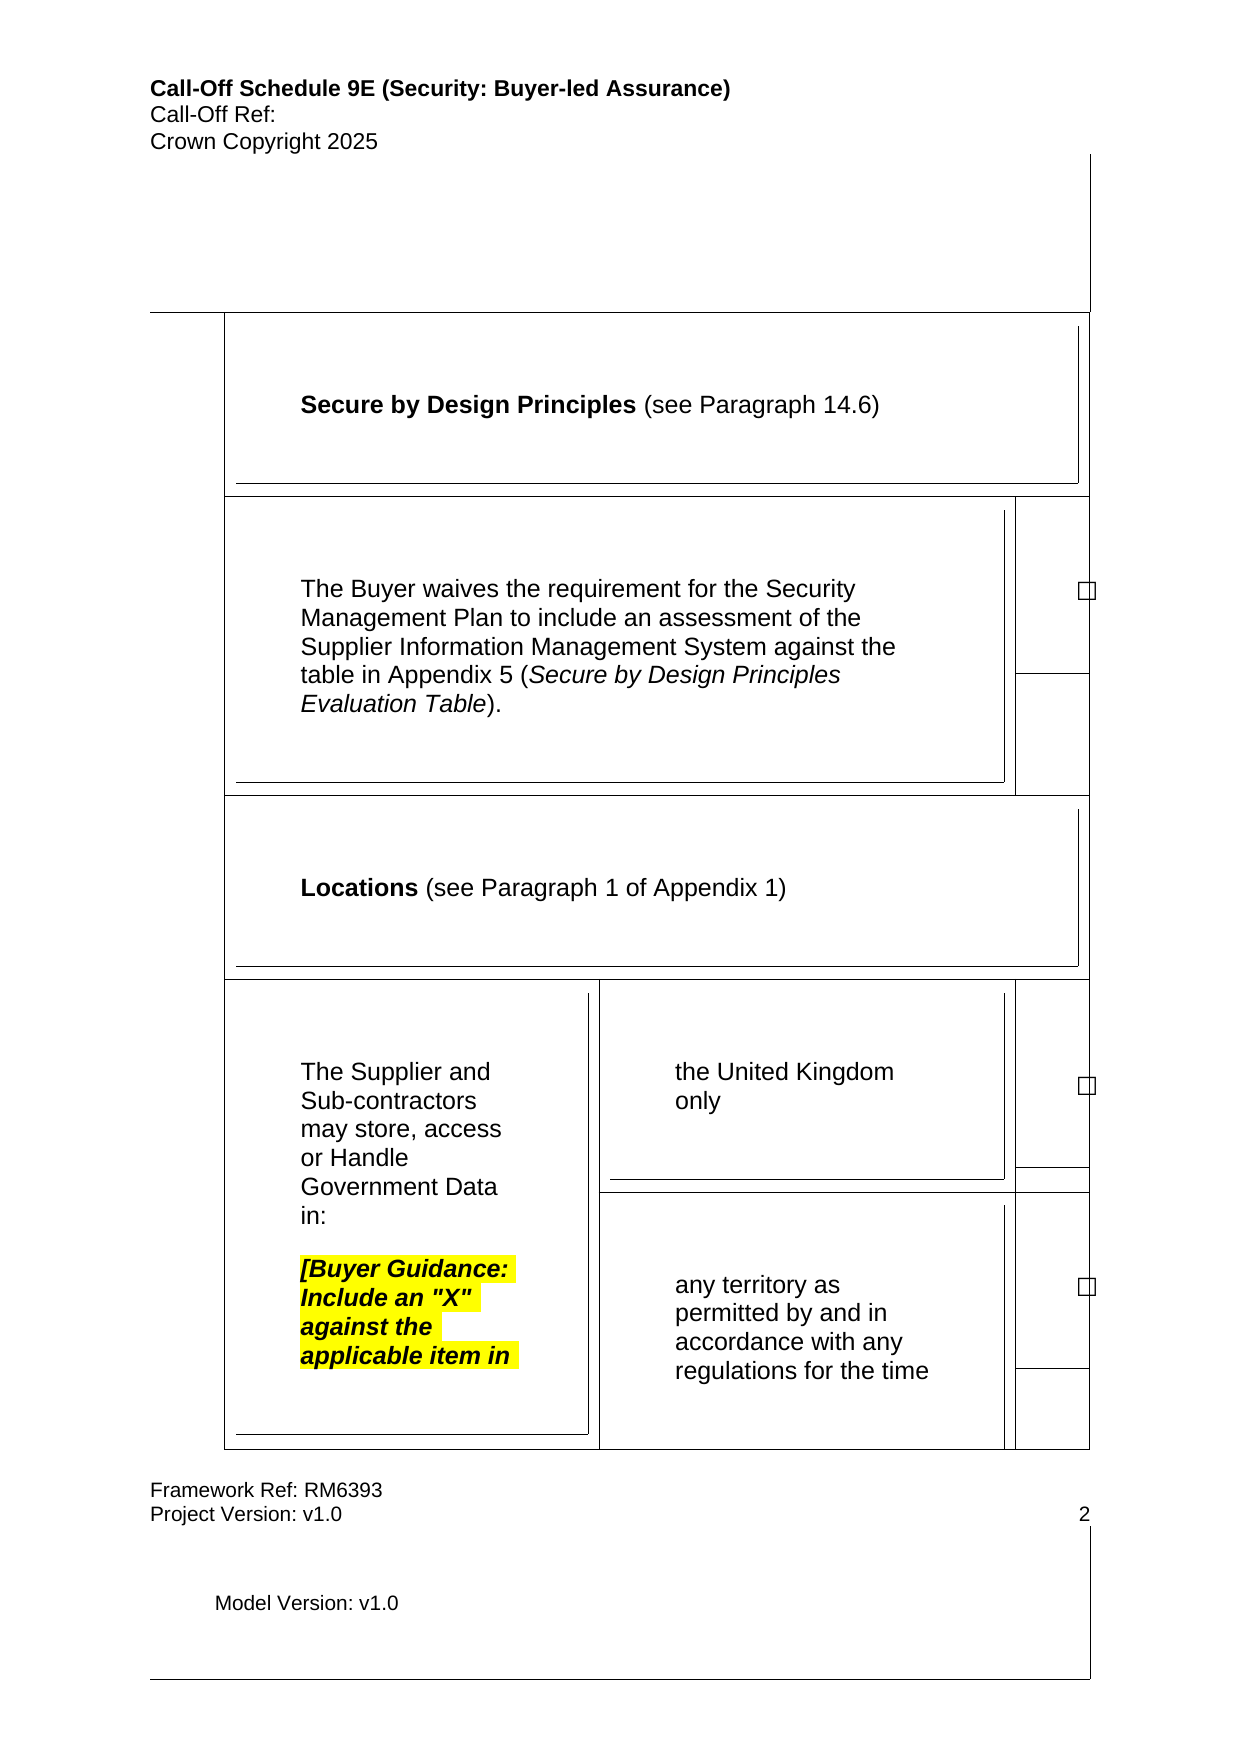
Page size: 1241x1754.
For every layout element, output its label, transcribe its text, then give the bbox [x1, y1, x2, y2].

table_cell ☐ [1016, 1168, 1089, 1192]
table_cell ☐ [1079, 583, 1089, 599]
table_cell ☐ [1079, 1279, 1089, 1295]
table_cell ☐ [1016, 980, 1089, 1167]
table_cell the United Kingdom only [600, 980, 1015, 1192]
table_cell any territory as permitted by and in accordance with any regulations for the time [600, 1193, 1015, 1449]
table_cell The Buyer waives the requirement for the Security Management Plan to include an assessment of the Supplier Information Management System against the table in Appendix 5 (Secure by Design Principles Evaluation Table). [225, 497, 1015, 795]
table_cell ☐ [1016, 1369, 1089, 1449]
table_cell ☐ [1079, 1078, 1089, 1094]
table_cell ☐ [1016, 1193, 1089, 1368]
table_cell Secure by Design Principles (see Paragraph 14.6) [225, 313, 1089, 496]
table_cell Locations (see Paragraph 1 of Appendix 1) [225, 796, 1089, 979]
table_cell The Supplier and Sub-contractors may store, access or Handle Government Data in: [Buyer Guidance: Include an "X" against the applicable item in [225, 980, 599, 1449]
table_cell ☐ [1016, 674, 1089, 795]
table_cell ☐ [1016, 497, 1089, 673]
